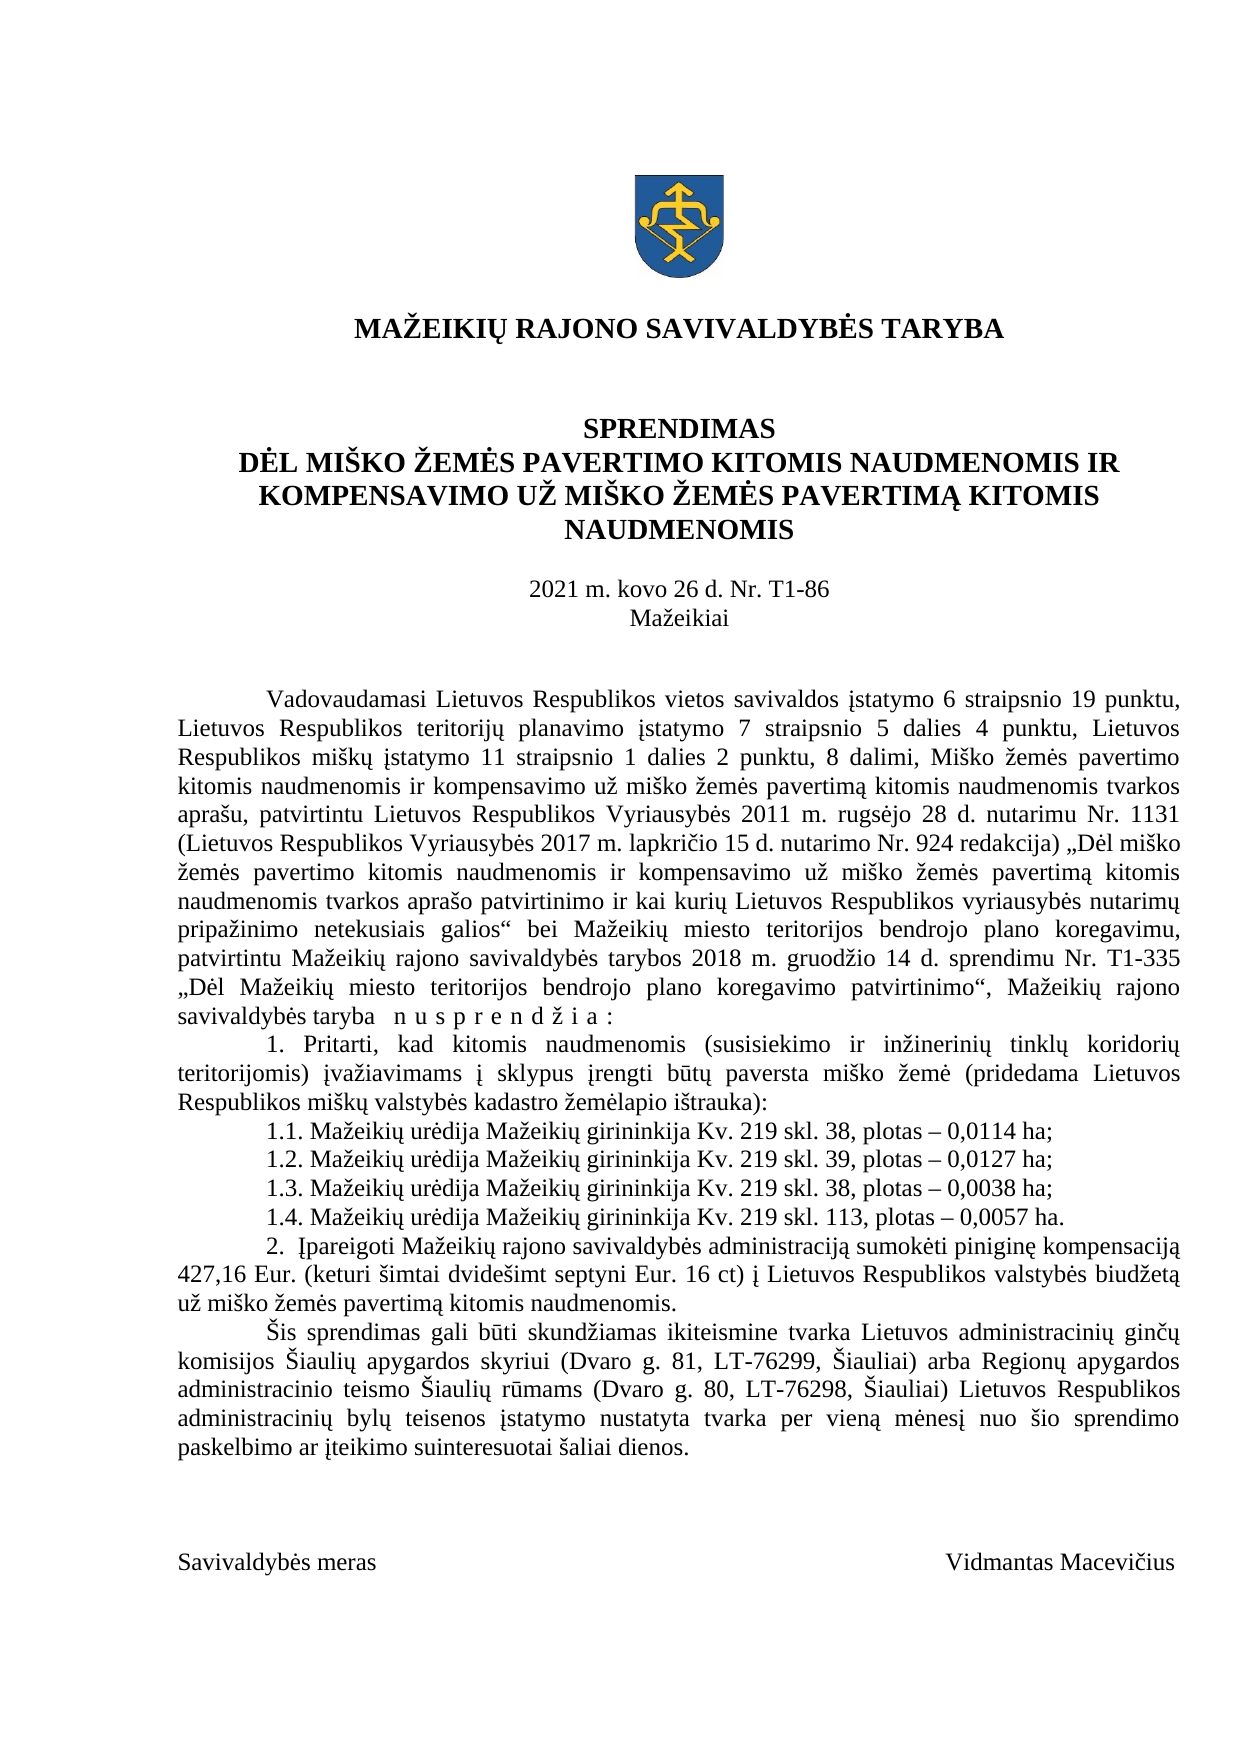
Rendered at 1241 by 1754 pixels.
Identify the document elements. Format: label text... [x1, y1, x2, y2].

text MAŽEIKIŲ RAJONO SAVIVALDYBĖS TARYBA [177, 311, 1181, 344]
text SPRENDIMAS [177, 411, 1181, 445]
text 1.3. Mažeikių urėdija Mažeikių girininkija Kv. 219 skl. 38, plotas – 0,0038 ha; [177, 1173, 1181, 1202]
text Šis sprendimas gali būti skundžiamas ikiteismine tvarka Lietuvos administracinių ginčų komisijos Šiaulių apygardos skyriui (Dvaro g. 81, LT-76299, Šiauliai) arba Regionų apygardos administracinio teismo Šiaulių rūmams (Dvaro g. 80, LT-76298, Šiauliai) Lietuvos Respublikos administracinių bylų teisenos įstatymo nustatyta tvarka per vieną mėnesį nuo šio sprendimo paskelbimo ar įteikimo suinteresuotai šaliai dienos. [177, 1317, 1181, 1461]
text 1.1. Mažeikių urėdija Mažeikių girininkija Kv. 219 skl. 38, plotas – 0,0114 ha; [177, 1116, 1181, 1144]
text 2. Įpareigoti Mažeikių rajono savivaldybės administraciją sumokėti piniginę kompensaciją 427,16 Eur. (keturi šimtai dvidešimt septyni Eur. 16 ct) į Lietuvos Respublikos valstybės biudžetą už miško žemės pavertimą kitomis naudmenomis. [177, 1231, 1181, 1317]
text Savivaldybės meras Vidmantas Macevičius [177, 1547, 1181, 1576]
text 1.2. Mažeikių urėdija Mažeikių girininkija Kv. 219 skl. 39, plotas – 0,0127 ha; [177, 1144, 1181, 1173]
text Mažeikiai [177, 603, 1181, 632]
text 1. Pritarti, kad kitomis naudmenomis (susisiekimo ir inžinerinių tinklų koridorių teritorijomis) įvažiavimams į sklypus įrengti būtų paversta miško žemė (pridedama Lietuvos Respublikos miškų valstybės kadastro žemėlapio ištrauka): [177, 1029, 1181, 1116]
text Vadovaudamasi Lietuvos Respublikos vietos savivaldos įstatymo 6 straipsnio 19 punktu, Lietuvos Respublikos teritorijų planavimo įstatymo 7 straipsnio 5 dalies 4 punktu, Lietuvos Respublikos miškų įstatymo 11 straipsnio 1 dalies 2 punktu, 8 dalimi, Miško žemės pavertimo kitomis naudmenomis ir kompensavimo už miško žemės pavertimą kitomis naudmenomis tvarkos aprašu, patvirtintu Lietuvos Respublikos Vyriausybės 2011 m. rugsėjo 28 d. nutarimu Nr. 1131 (Lietuvos Respublikos Vyriausybės 2017 m. lapkričio 15 d. nutarimo Nr. 924 redakcija) „Dėl miško žemės pavertimo kitomis naudmenomis ir kompensavimo už miško žemės pavertimą kitomis naudmenomis tvarkos aprašo patvirtinimo ir kai kurių Lietuvos Respublikos vyriausybės nutarimų pripažinimo netekusiais galios“ bei Mažeikių miesto teritorijos bendrojo plano koregavimu, patvirtintu Mažeikių rajono savivaldybės tarybos 2018 m. gruodžio 14 d. sprendimu Nr. T1-335 „Dėl Mažeikių miesto teritorijos bendrojo plano koregavimo patvirtinimo“, Mažeikių rajono savivaldybės taryba nusprendžia: [177, 684, 1181, 1029]
text 2021 m. kovo 26 d. Nr. T1-86 [177, 574, 1181, 603]
text 1.4. Mažeikių urėdija Mažeikių girininkija Kv. 219 skl. 113, plotas – 0,0057 ha. [177, 1202, 1181, 1231]
text dėl MIŠKO ŽEMĖS PAVERTIMO KITOMIS NAUDMENOMIS IR KOMPENSAVIMO UŽ MIŠKO ŽEMĖS PAVERTIMĄ KITOMIS NAUDMENOMIS [177, 445, 1181, 546]
